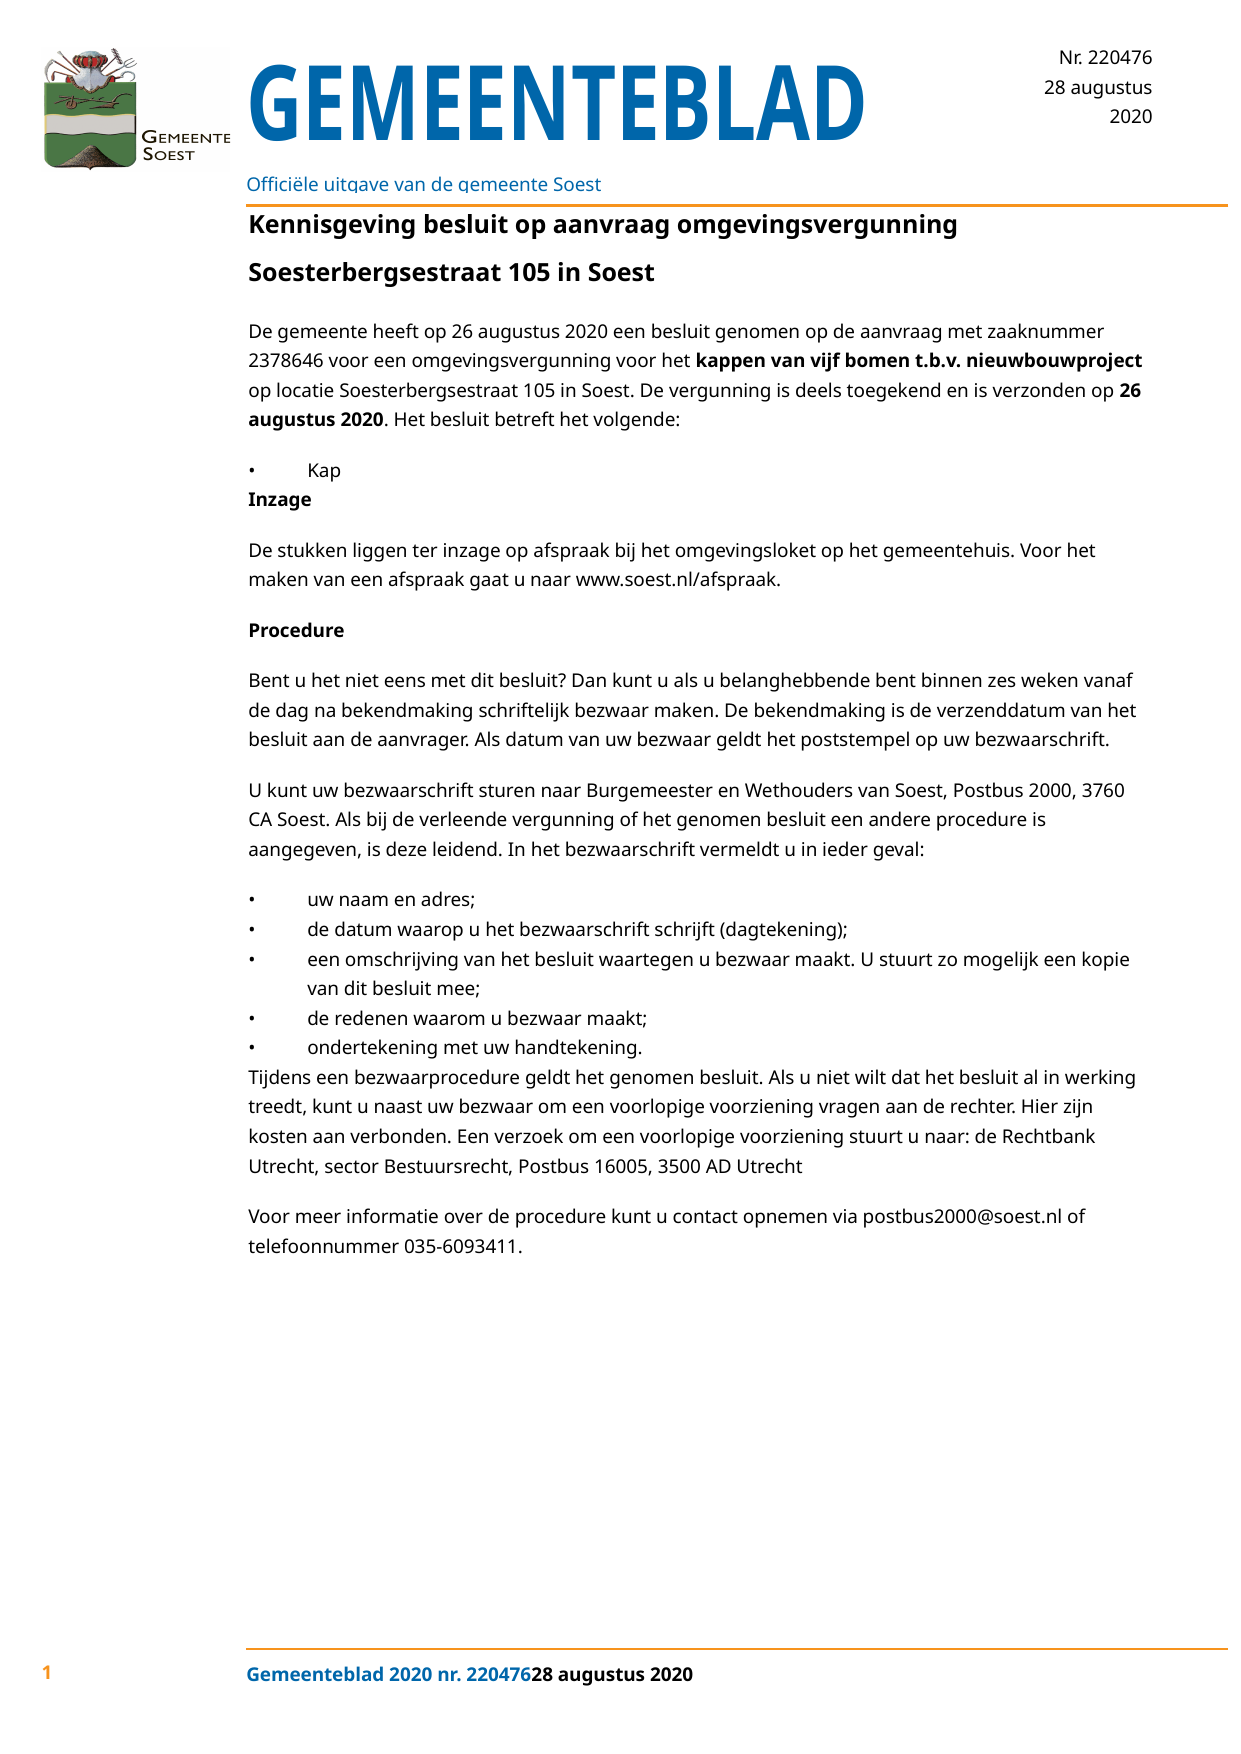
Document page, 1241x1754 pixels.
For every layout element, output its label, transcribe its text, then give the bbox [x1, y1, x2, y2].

text Tijdens een bezwaarprocedure geldt het genomen besluit. Als u niet wilt dat het besluit al in werking treedt, kunt u naast uw bezwaar om een voorlopige voorziening vragen aan de rechter. Hier zijn kosten aan verbonden. Een verzoek om een voorlopige voorziening stuurt u naar: de Rechtbank Utrecht, sector Bestuursrecht, Postbus 16005, 3500 AD Utrecht [248, 1064, 1152, 1179]
picture [41, 47, 231, 172]
list de datum waarop u het bezwaarschrift schrijft (dagtekening); [248, 916, 1152, 942]
text Bent u het niet eens met dit besluit? Dan kunt u als u belanghebbende bent binnen zes weken vanaf de dag na bekendmaking schriftelijk bezwaar maken. De bekendmaking is de verzenddatum van het besluit aan de aanvrager. Als datum van uw bezwaar geldt het poststempel op uw bezwaarschrift. [248, 667, 1152, 752]
text Voor meer informatie over de procedure kunt u contact opnemen via postbus2000@soest.nl of telefoonnummer 035-6093411. [248, 1203, 1152, 1259]
text Procedure [248, 617, 1152, 643]
list een omschrijving van het besluit waartegen u bezwaar maakt. U stuurt zo mogelijk een kopie van dit besluit mee; [248, 946, 1152, 1001]
list Kap [248, 457, 1152, 483]
text Inzage [248, 487, 1152, 512]
list ondertekening met uw handtekening. [248, 1034, 1152, 1060]
text U kunt uw bezwaarschrift sturen naar Burgemeester en Wethouders van Soest, Postbus 2000, 3760 CA Soest. Als bij de verleende vergunning of het genomen besluit een andere procedure is aangegeven, is deze leidend. In het bezwaarschrift vermeldt u in ieder geval: [248, 777, 1152, 862]
text Kennisgeving besluit op aanvraag omgevingsvergunning Soesterbergsestraat 105 in Soest [248, 207, 1152, 288]
text De gemeente heeft op 26 augustus 2020 een besluit genomen op de aanvraag met zaaknummer 2378646 voor een omgevingsvergunning voor het kappen van vijf bomen t.b.v. nieuwbouwproject op locatie Soesterbergsestraat 105 in Soest. De vergunning is deels toegekend en is verzonden op 26 augustus 2020. Het besluit betreft het volgende: [248, 318, 1152, 432]
list de redenen waarom u bezwaar maakt; [248, 1005, 1152, 1031]
text De stukken liggen ter inzage op afspraak bij het omgevingsloket op het gemeentehuis. Voor het maken van een afspraak gaat u naar www.soest.nl/afspraak. [248, 537, 1152, 592]
list uw naam en adres; [248, 887, 1152, 912]
